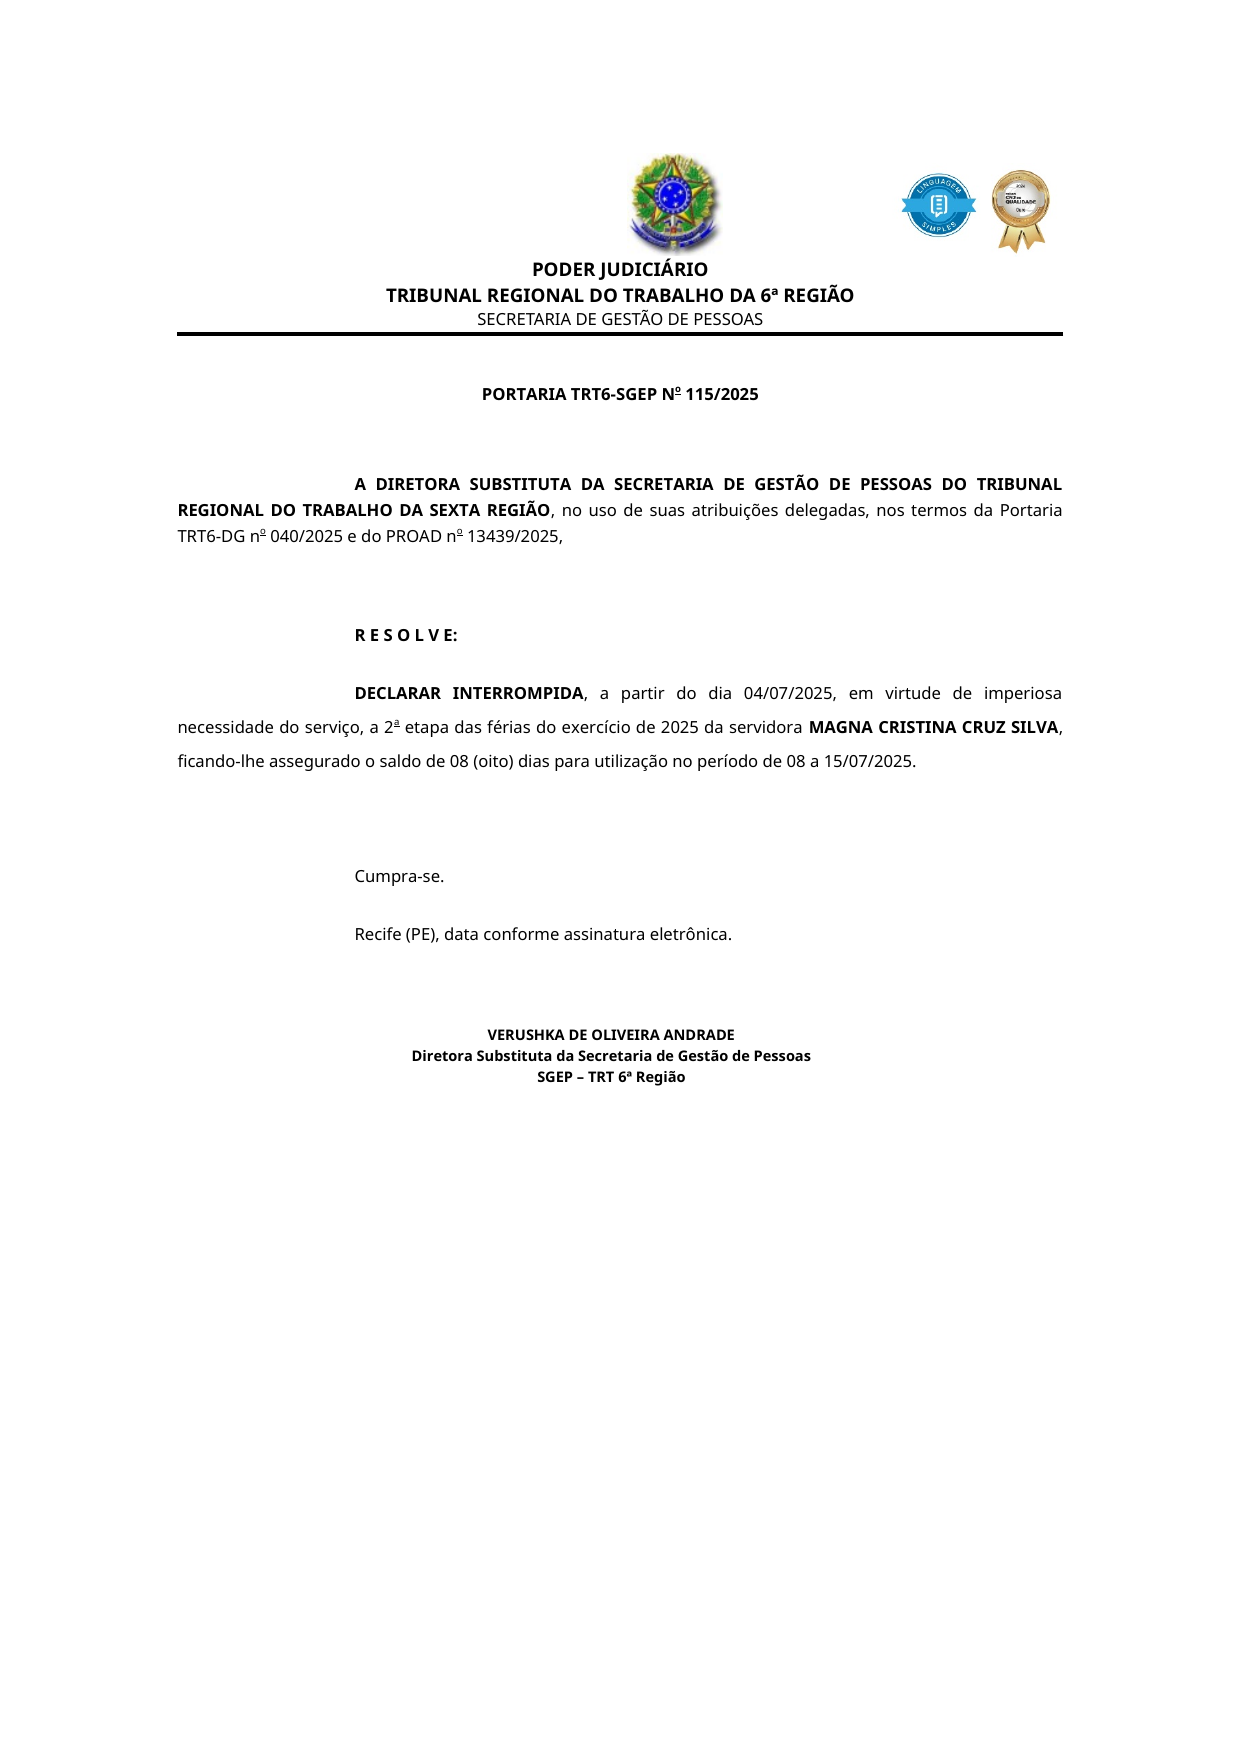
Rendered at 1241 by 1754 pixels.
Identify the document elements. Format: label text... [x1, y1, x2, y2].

text DECLARAR INTERROMPIDA, a partir do dia 04/07/2025, em virtude de imperiosa necessidade do serviço, a 2a etapa das férias do exercício de 2025 da servidora MAGNA CRISTINA CRUZ SILVA, ficando-lhe assegurado o saldo de 08 (oito) dias para utilização no período de 08 a 15/07/2025. [177, 681, 1063, 772]
text TRIBUNAL REGIONAL DO TRABALHO DA 6ª REGIÃO [177, 282, 1063, 308]
text SECRETARIA DE GESTÃO DE PESSOAS [177, 308, 1063, 332]
text Recife (PE), data conforme assinatura eletrônica. [281, 922, 1063, 945]
text R E S O L V E: [177, 623, 1063, 646]
text Cumpra-se. [281, 865, 1063, 887]
text SGEP – TRT 6ª Região [354, 1067, 868, 1087]
text VERUSHKA DE OLIVEIRA ANDRADE [354, 1024, 868, 1044]
text Diretora Substituta da Secretaria de Gestão de Pessoas [354, 1046, 868, 1066]
text PODER JUDICIÁRIO [177, 257, 1063, 282]
text A DIRETORA SUBSTITUTA DA SECRETARIA DE GESTÃO DE PESSOAS DO TRIBUNAL REGIONAL DO TRABALHO DA SEXTA REGIÃO, no uso de suas atribuições delegadas, nos termos da Portaria TRT6-DG no 040/2025 e do PROAD no 13439/2025, [177, 472, 1063, 547]
text PORTARIA TRT6-SGEP No 115/2025 [177, 383, 1063, 406]
picture [626, 153, 724, 257]
picture [892, 163, 1064, 257]
